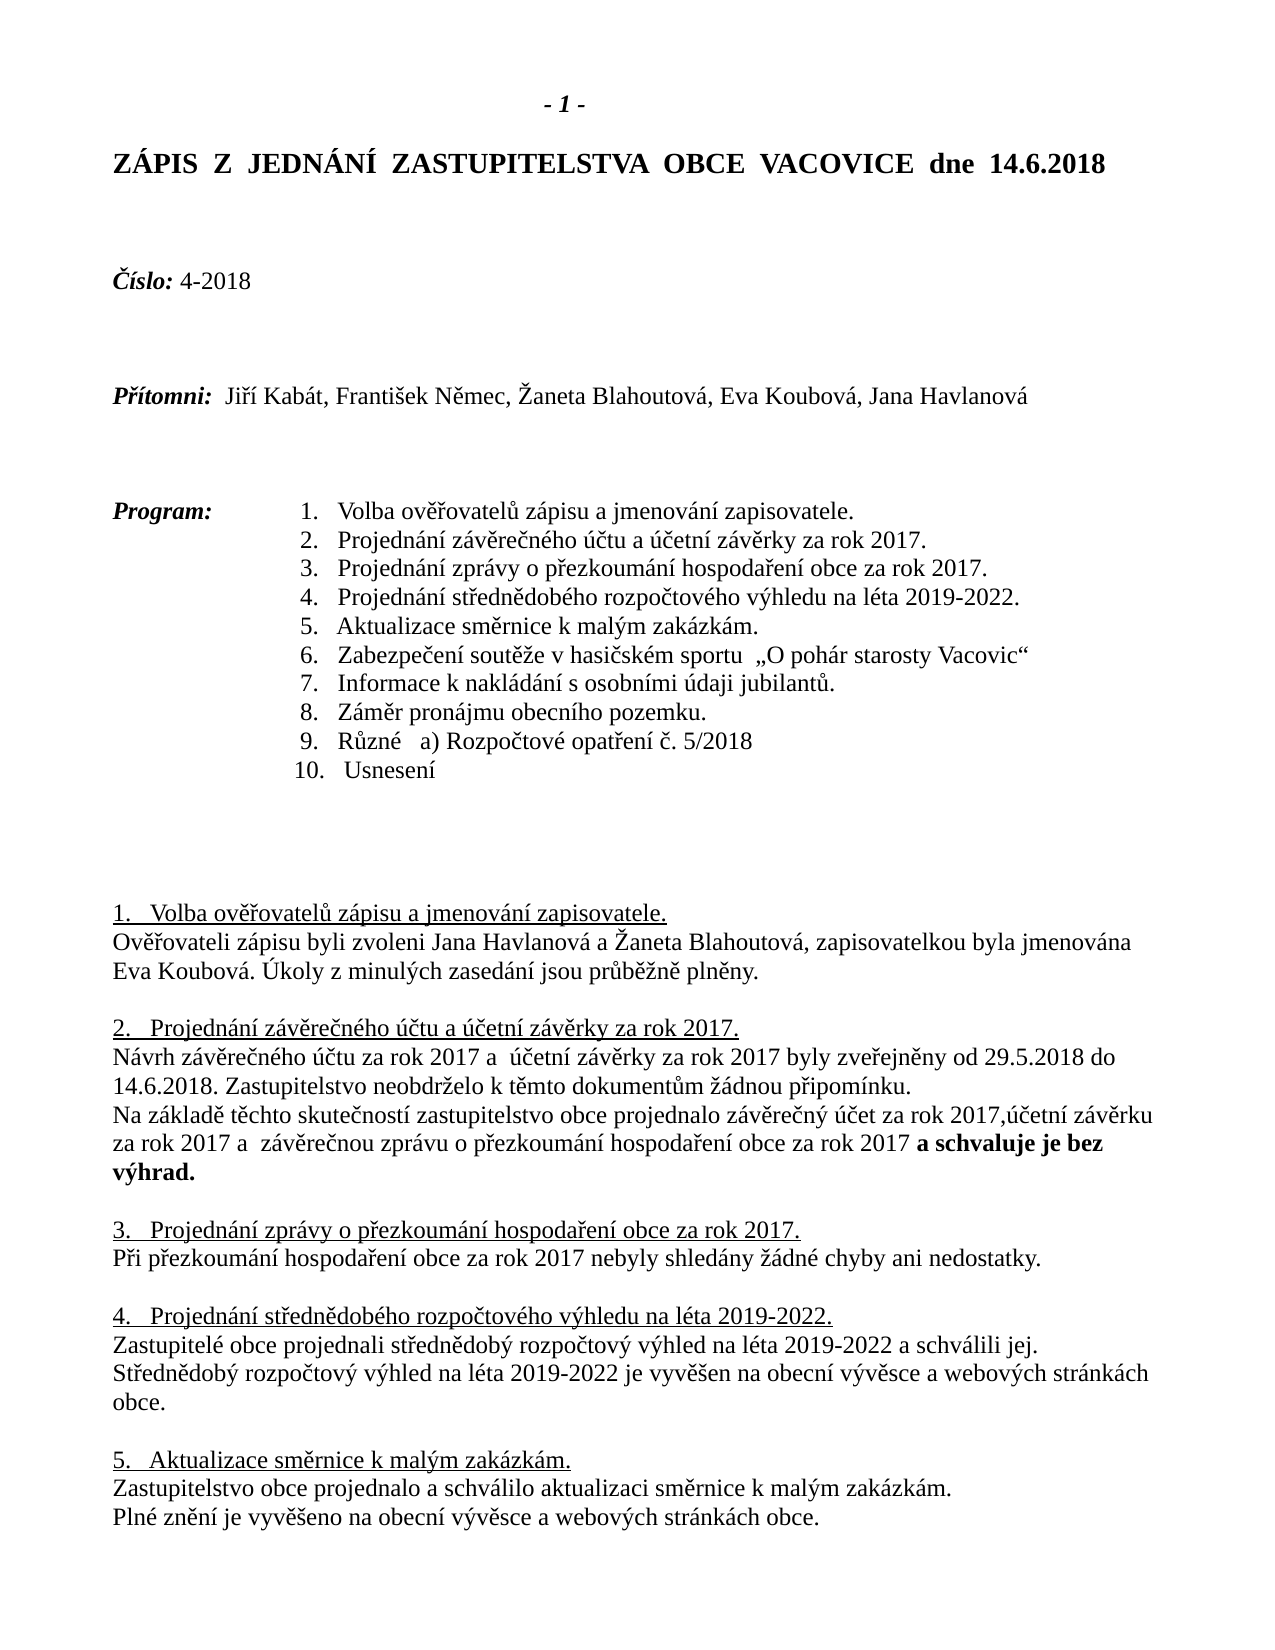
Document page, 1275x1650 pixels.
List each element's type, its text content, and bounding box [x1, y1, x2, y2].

text Program: 1. Volba ověřovatelů zápisu a jmenování zapisovatele. [112, 496, 1162, 525]
list 5. Aktualizace směrnice k malým zakázkám. [112, 611, 1162, 640]
text 2. Projednání závěrečného účtu a účetní závěrky za rok 2017. [112, 525, 1162, 553]
list 9. Různé a) Rozpočtové opatření č. 5/2018 [112, 726, 1162, 755]
list 4. Projednání střednědobého rozpočtového výhledu na léta 2019-2022. [112, 582, 1162, 611]
text Střednědobý rozpočtový výhled na léta 2019-2022 je vyvěšen na obecní vývěsce a webových stránkách obce. [112, 1358, 1162, 1416]
list 6. Zabezpečení soutěže v hasičském sportu „O pohár starosty Vacovic“ [112, 640, 1162, 668]
list 5. Aktualizace směrnice k malým zakázkám. [112, 1445, 1162, 1473]
list Zastupitelstvo obce projednalo a schválilo aktualizaci směrnice k malým zakázkám. [112, 1473, 1162, 1502]
text Přítomni: Jiří Kabát, František Němec, Žaneta Blahoutová, Eva Koubová, Jana Havlanová [112, 381, 1162, 410]
text 2. Projednání závěrečného účtu a účetní závěrky za rok 2017. [112, 1013, 1162, 1042]
text ZÁPIS Z JEDNÁNÍ ZASTUPITELSTVA OBCE VACOVICE dne 14.6.2018 [112, 146, 1162, 180]
list 10. Usnesení [112, 755, 1162, 783]
text 3. Projednání zprávy o přezkoumání hospodaření obce za rok 2017. [112, 553, 1162, 582]
text 3. Projednání zprávy o přezkoumání hospodaření obce za rok 2017. [112, 1215, 1162, 1243]
list 7. Informace k nakládání s osobními údaji jubilantů. [112, 668, 1162, 697]
text 1. Volba ověřovatelů zápisu a jmenování zapisovatele. [112, 898, 1162, 927]
text Návrh závěrečného účtu za rok 2017 a účetní závěrky za rok 2017 byly zveřejněny od 29.5.2018 do 14.6.2018. Zastupitelstvo neobdrželo k těmto dokumentům žádnou připomínku. [112, 1042, 1162, 1100]
text Při přezkoumání hospodaření obce za rok 2017 nebyly shledány žádné chyby ani nedostatky. [112, 1243, 1162, 1272]
text Zastupitelé obce projednali střednědobý rozpočtový výhled na léta 2019-2022 a schválili jej. [112, 1330, 1162, 1358]
text Na základě těchto skutečností zastupitelstvo obce projednalo závěrečný účet za rok 2017,účetní závěrku za rok 2017 a závěrečnou zprávu o přezkoumání hospodaření obce za rok 2017 a schvaluje je bez výhrad. [112, 1100, 1162, 1186]
list 8. Záměr pronájmu obecního pozemku. [112, 697, 1162, 726]
text Ověřovateli zápisu byli zvoleni Jana Havlanová a Žaneta Blahoutová, zapisovatelkou byla jmenována Eva Koubová. Úkoly z minulých zasedání jsou průběžně plněny. [112, 927, 1162, 985]
text Plné znění je vyvěšeno na obecní vývěsce a webových stránkách obce. [112, 1502, 1162, 1531]
text Číslo: 4-2018 [112, 266, 1162, 295]
list 4. Projednání střednědobého rozpočtového výhledu na léta 2019-2022. [112, 1301, 1162, 1330]
text - 1 - [112, 89, 1162, 117]
